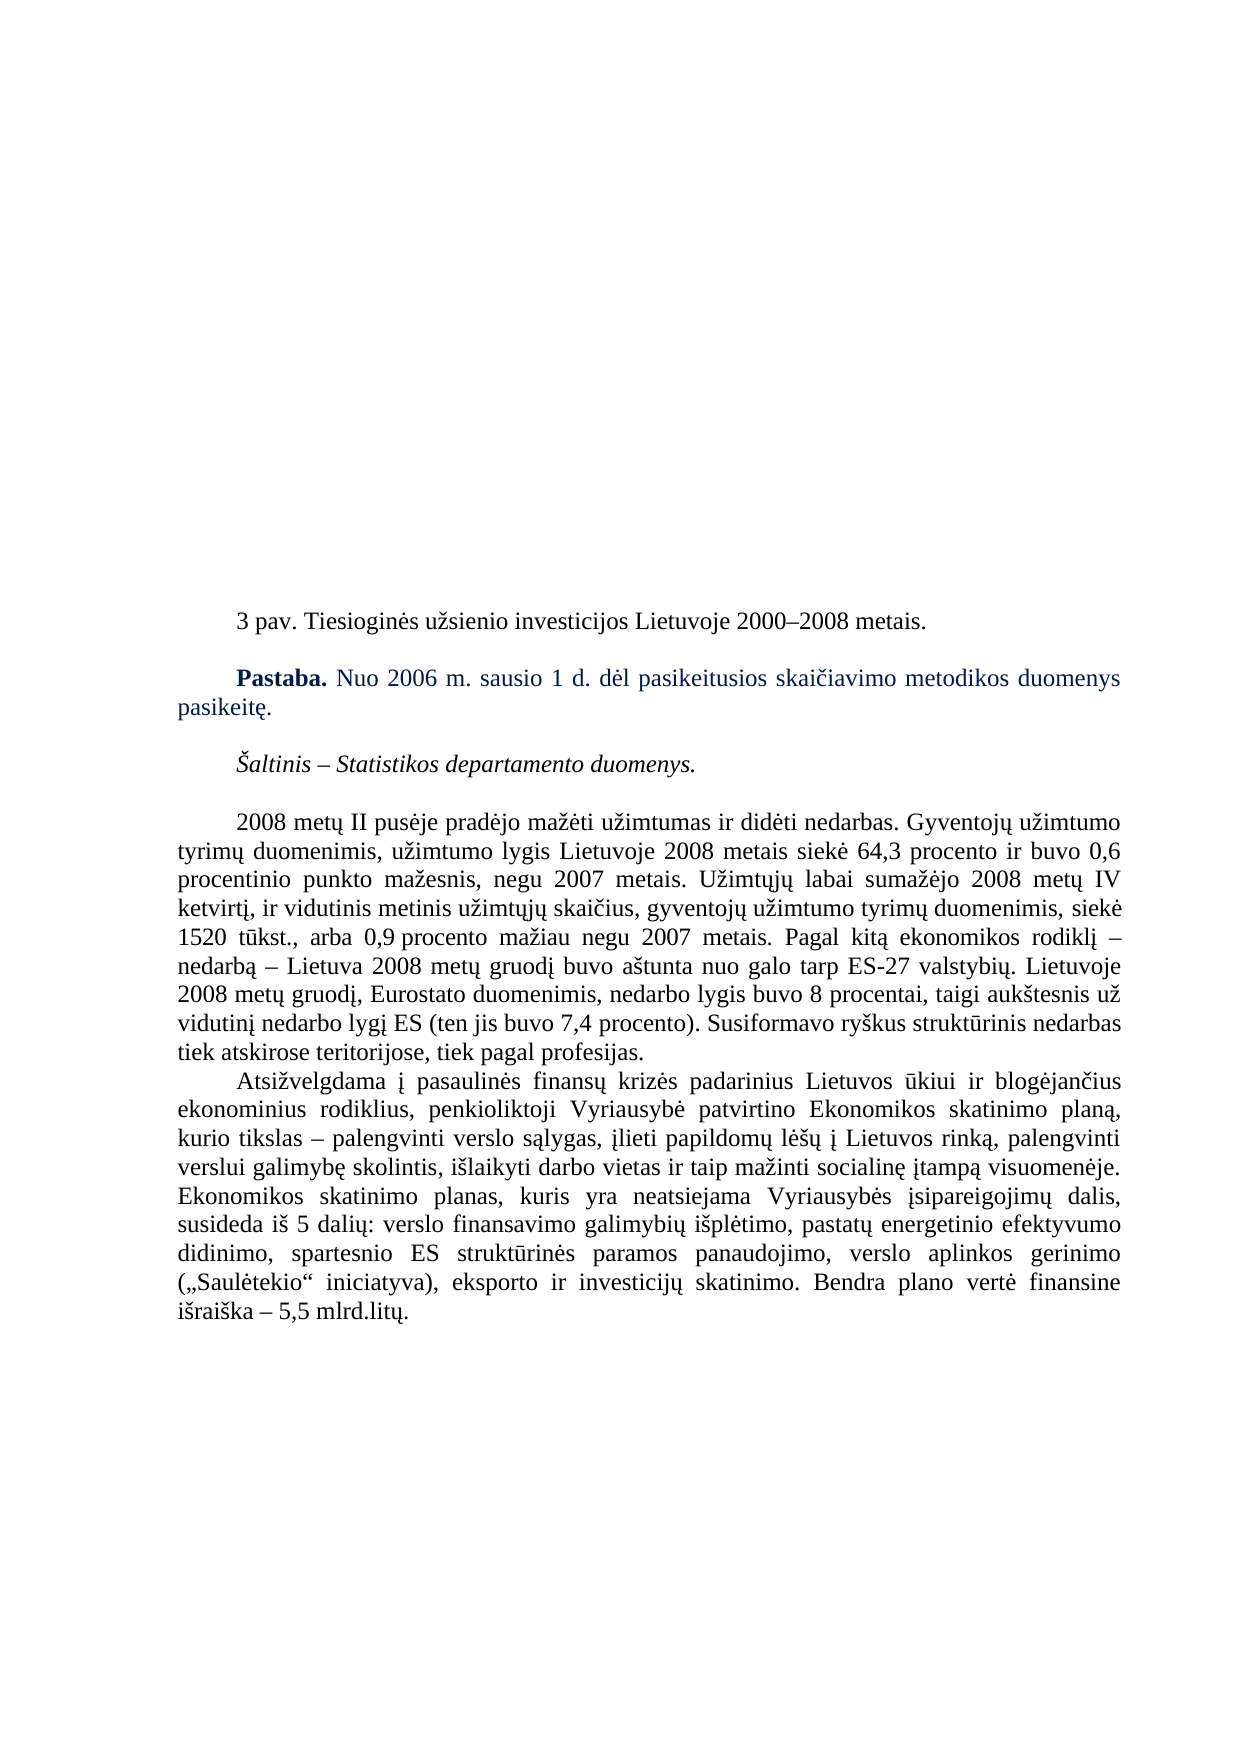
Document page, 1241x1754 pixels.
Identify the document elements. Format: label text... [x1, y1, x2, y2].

text 2008 metų II pusėje pradėjo mažėti užimtumas ir didėti nedarbas. Gyventojų užimtumo tyrimų duomenimis, užimtumo lygis Lietuvoje 2008 metais siekė 64,3 procento ir buvo 0,6 procentinio punkto mažesnis, negu 2007 metais. Užimtųjų labai sumažėjo 2008 metų IV ketvirtį, ir vidutinis metinis užimtųjų skaičius, gyventojų užimtumo tyrimų duomenimis, siekė 1520 tūkst., arba 0,9 procento mažiau negu 2007 metais. Pagal kitą ekonomikos rodiklį – nedarbą – Lietuva 2008 metų gruodį buvo aštunta nuo galo tarp ES-27 valstybių. Lietuvoje 2008 metų gruodį, Eurostato duomenimis, nedarbo lygis buvo 8 procentai, taigi aukštesnis už vidutinį nedarbo lygį ES (ten jis buvo 7,4 procento). Susiformavo ryškus struktūrinis nedarbas tiek atskirose teritorijose, tiek pagal profesijas. [177, 807, 1122, 1066]
text 3 pav. Tiesioginės užsienio investicijos Lietuvoje 2000–2008 metais. [177, 606, 1122, 634]
text Atsižvelgdama į pasaulinės finansų krizės padarinius Lietuvos ūkiui ir blogėjančius ekonominius rodiklius, penkioliktoji Vyriausybė patvirtino Ekonomikos skatinimo planą, kurio tikslas – palengvinti verslo sąlygas, įlieti papildomų lėšų į Lietuvos rinką, palengvinti verslui galimybę skolintis, išlaikyti darbo vietas ir taip mažinti socialinę įtampą visuomenėje. Ekonomikos skatinimo planas, kuris yra neatsiejama Vyriausybės įsipareigojimų dalis, susideda iš 5 dalių: verslo finansavimo galimybių išplėtimo, pastatų energetinio efektyvumo didinimo, spartesnio ES struktūrinės paramos panaudojimo, verslo aplinkos gerinimo („Saulėtekio“ iniciatyva), eksporto ir investicijų skatinimo. Bendra plano vertė finansine išraiška – 5,5 mlrd.litų. [177, 1066, 1122, 1324]
text Šaltinis – Statistikos departamento duomenys. [177, 749, 1122, 778]
text Pastaba. Nuo 2006 m. sausio 1 d. dėl pasikeitusios skaičiavimo metodikos duomenys pasikeitę. [177, 663, 1122, 721]
